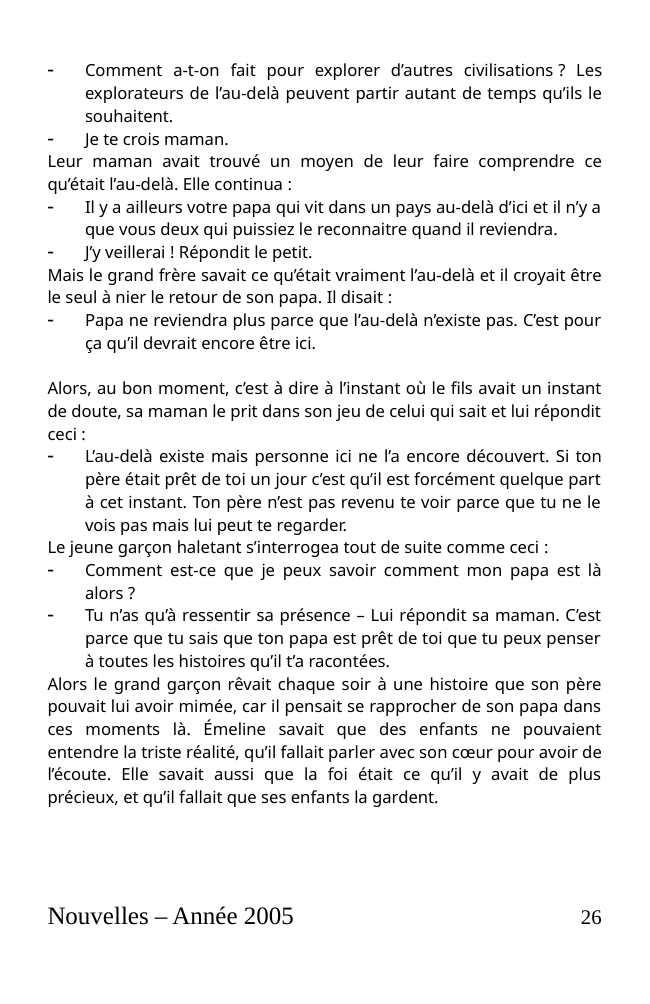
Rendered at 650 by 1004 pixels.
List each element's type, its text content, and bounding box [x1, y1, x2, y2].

text Mais le grand frère savait ce qu’était vraiment l’au-delà et il croyait être le seul à nier le retour de son papa. Il disait : [47, 263, 602, 309]
list J’y veillerai ! Répondit le petit. [47, 241, 602, 263]
text Alors le grand garçon rêvait chaque soir à une histoire que son père pouvait lui avoir mimée, car il pensait se rapprocher de son papa dans ces moments là. Émeline savait que des enfants ne pouvaient entendre la triste réalité, qu’il fallait parler avec son cœur pour avoir de l’écoute. Elle savait aussi que la foi était ce qu’il y avait de plus précieux, et qu’il fallait que ses enfants la gardent. [47, 672, 602, 808]
text Le jeune garçon haletant s’interrogea tout de suite comme ceci : [47, 536, 602, 559]
text Alors, au bon moment, c’est à dire à l’instant où le fils avait un instant de doute, sa maman le prit dans son jeu de celui qui sait et lui répondit ceci : [47, 377, 602, 445]
list Comment a-t-on fait pour explorer d’autres civilisations ? Les explorateurs de l’au-delà peuvent partir autant de temps qu’ils le souhaitent. [47, 59, 602, 127]
list Papa ne reviendra plus parce que l’au-delà n’existe pas. C’est pour ça qu’il devrait encore être ici. [47, 309, 602, 354]
list Il y a ailleurs votre papa qui vit dans un pays au-delà d’ici et il n’y a que vous deux qui puissiez le reconnaitre quand il reviendra. [47, 195, 602, 241]
list L’au-delà existe mais personne ici ne l’a encore découvert. Si ton père était prêt de toi un jour c’est qu’il est forcément quelque part à cet instant. Ton père n’est pas revenu te voir parce que tu ne le vois pas mais lui peut te regarder. [47, 445, 602, 536]
text Leur maman avait trouvé un moyen de leur faire comprendre ce qu’était l’au-delà. Elle continua : [47, 150, 602, 195]
list Je te crois maman. [47, 127, 602, 150]
list Tu n’as qu’à ressentir sa présence – Lui répondit sa maman. C’est parce que tu sais que ton papa est prêt de toi que tu peux penser à toutes les histoires qu’il t’a racontées. [47, 604, 602, 672]
list Comment est-ce que je peux savoir comment mon papa est là alors ? [47, 559, 602, 604]
